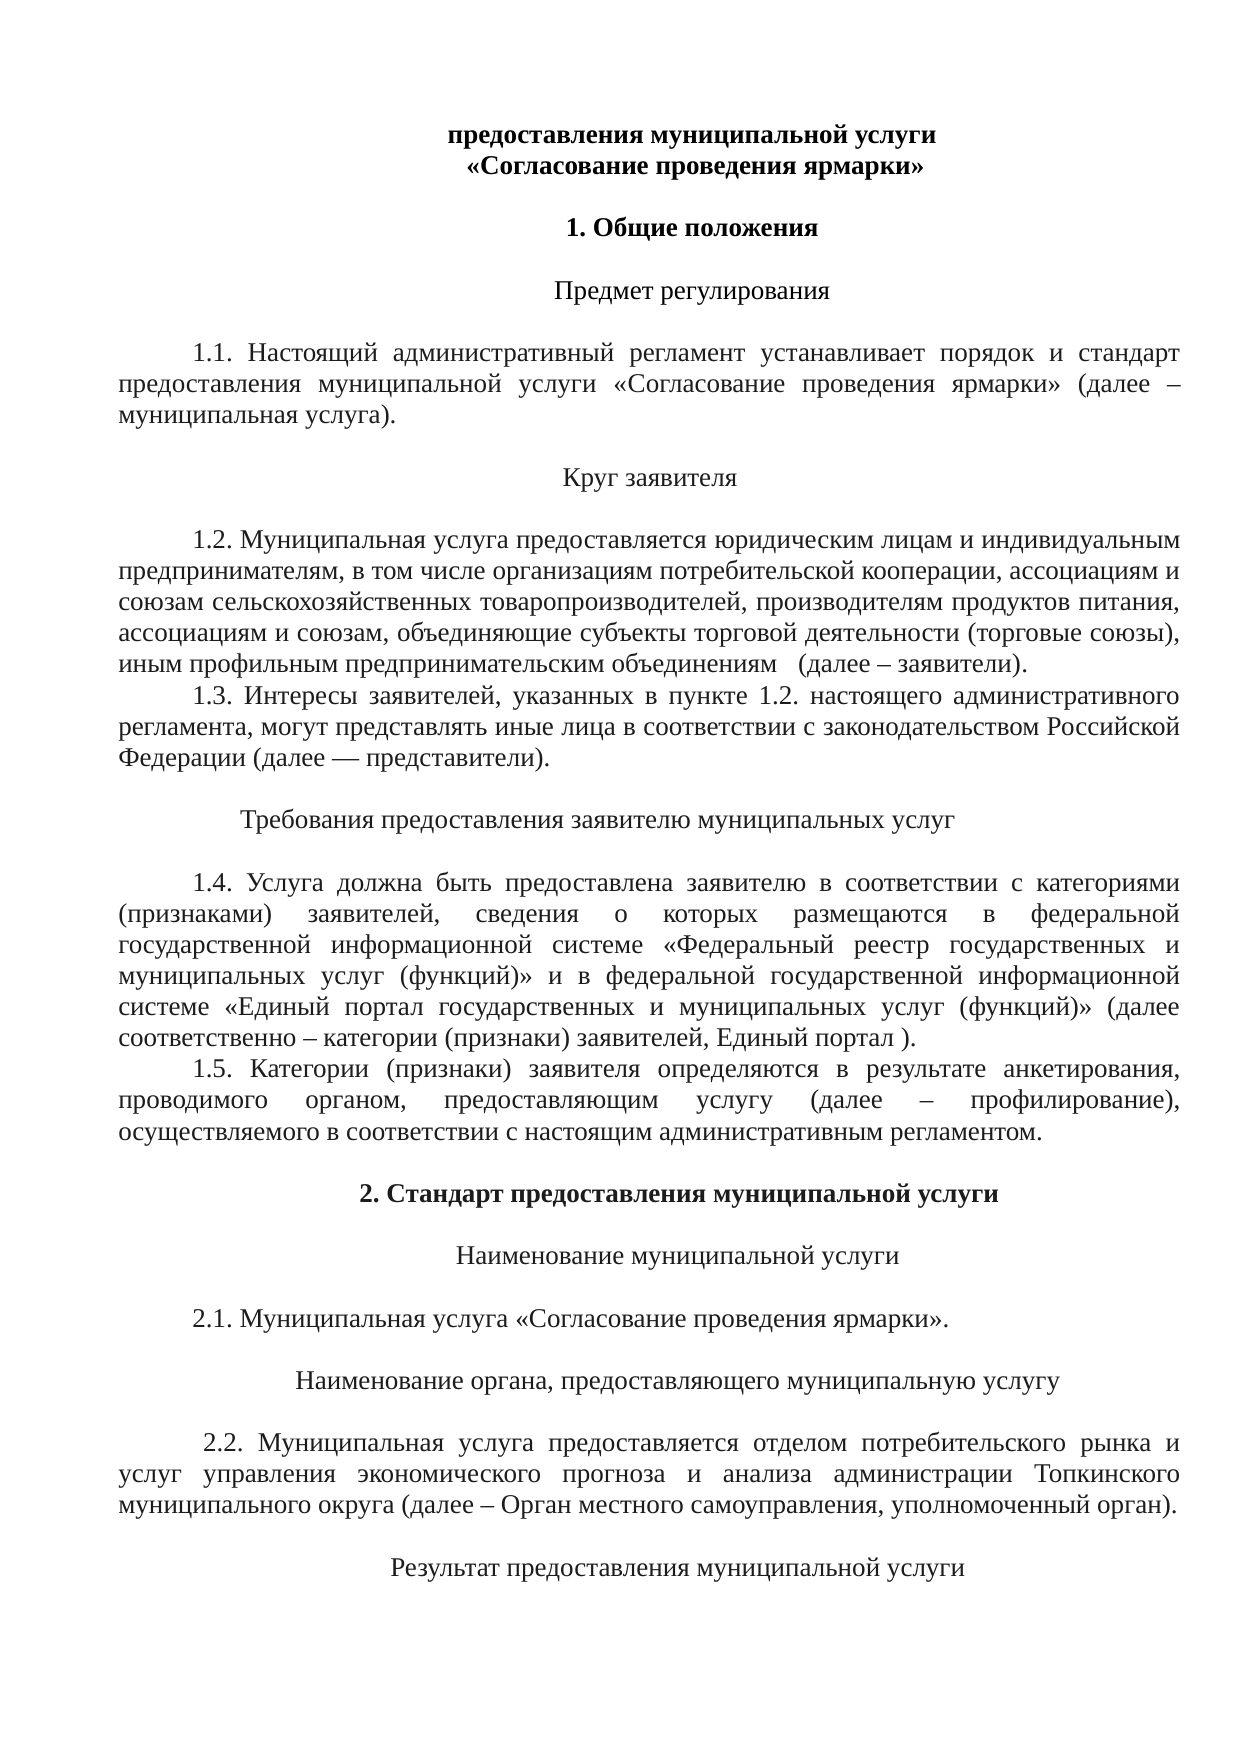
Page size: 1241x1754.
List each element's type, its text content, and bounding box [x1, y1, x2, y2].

text 2. Стандарт предоставления муниципальной услуги [118, 1177, 1181, 1208]
text Круг заявителя [118, 461, 1181, 492]
text Предмет регулирования [118, 274, 1181, 305]
text «Согласование проведения ярмарки» [118, 149, 1181, 180]
text 1.3. Интересы заявителей, указанных в пункте 1.2. настоящего административного регламента, могут представлять иные лица в соответствии с законодательством Российской Федерации (далее — представители). [118, 679, 1181, 772]
text Наименование муниципальной услуги [118, 1239, 1181, 1271]
text Результат предоставления муниципальной услуги [118, 1551, 1181, 1582]
text 1.2. Муниципальная услуга предоставляется юридическим лицам и индивидуальным предпринимателям, в том числе организациям потребительской кооперации, ассоциациям и союзам сельскохозяйственных товаропроизводителей, производителям продуктов питания, ассоциациям и союзам, объединяющие субъекты торговой деятельности (торговые союзы), иным профильным предпринимательским объединениям (далее – заявители). [118, 523, 1181, 679]
text 2.1. Муниципальная услуга «Согласование проведения ярмарки». [118, 1302, 1181, 1333]
text 1.1. Настоящий административный регламент устанавливает порядок и стандарт предоставления муниципальной услуги «Согласование проведения ярмарки» (далее – муниципальная услуга). [118, 336, 1181, 429]
subtitle предоставления муниципальной услуги [118, 118, 1181, 149]
text 1. Общие положения [118, 212, 1181, 243]
text 1.4. Услуга должна быть предоставлена заявителю в соответствии с категориями (признаками) заявителей, сведения о которых размещаются в федеральной государственной информационной системе «Федеральный реестр государственных и муниципальных услуг (функций)» и в федеральной государственной информационной системе «Единый портал государственных и муниципальных услуг (функций)» (далее соответственно – категории (признаки) заявителей, Единый портал ). [118, 866, 1181, 1052]
text 1.5. Категории (признаки) заявителя определяются в результате анкетирования, проводимого органом, предоставляющим услугу (далее – профилирование), осуществляемого в соответствии с настоящим административным регламентом. [118, 1052, 1181, 1146]
text Требования предоставления заявителю муниципальных услуг [118, 803, 1181, 834]
text Наименование органа, предоставляющего муниципальную услугу [118, 1364, 1181, 1395]
text 2.2. Муниципальная услуга предоставляется отделом потребительского рынка и услуг управления экономического прогноза и анализа администрации Топкинского муниципального округа (далее – Орган местного самоуправления, уполномоченный орган). [118, 1426, 1181, 1520]
